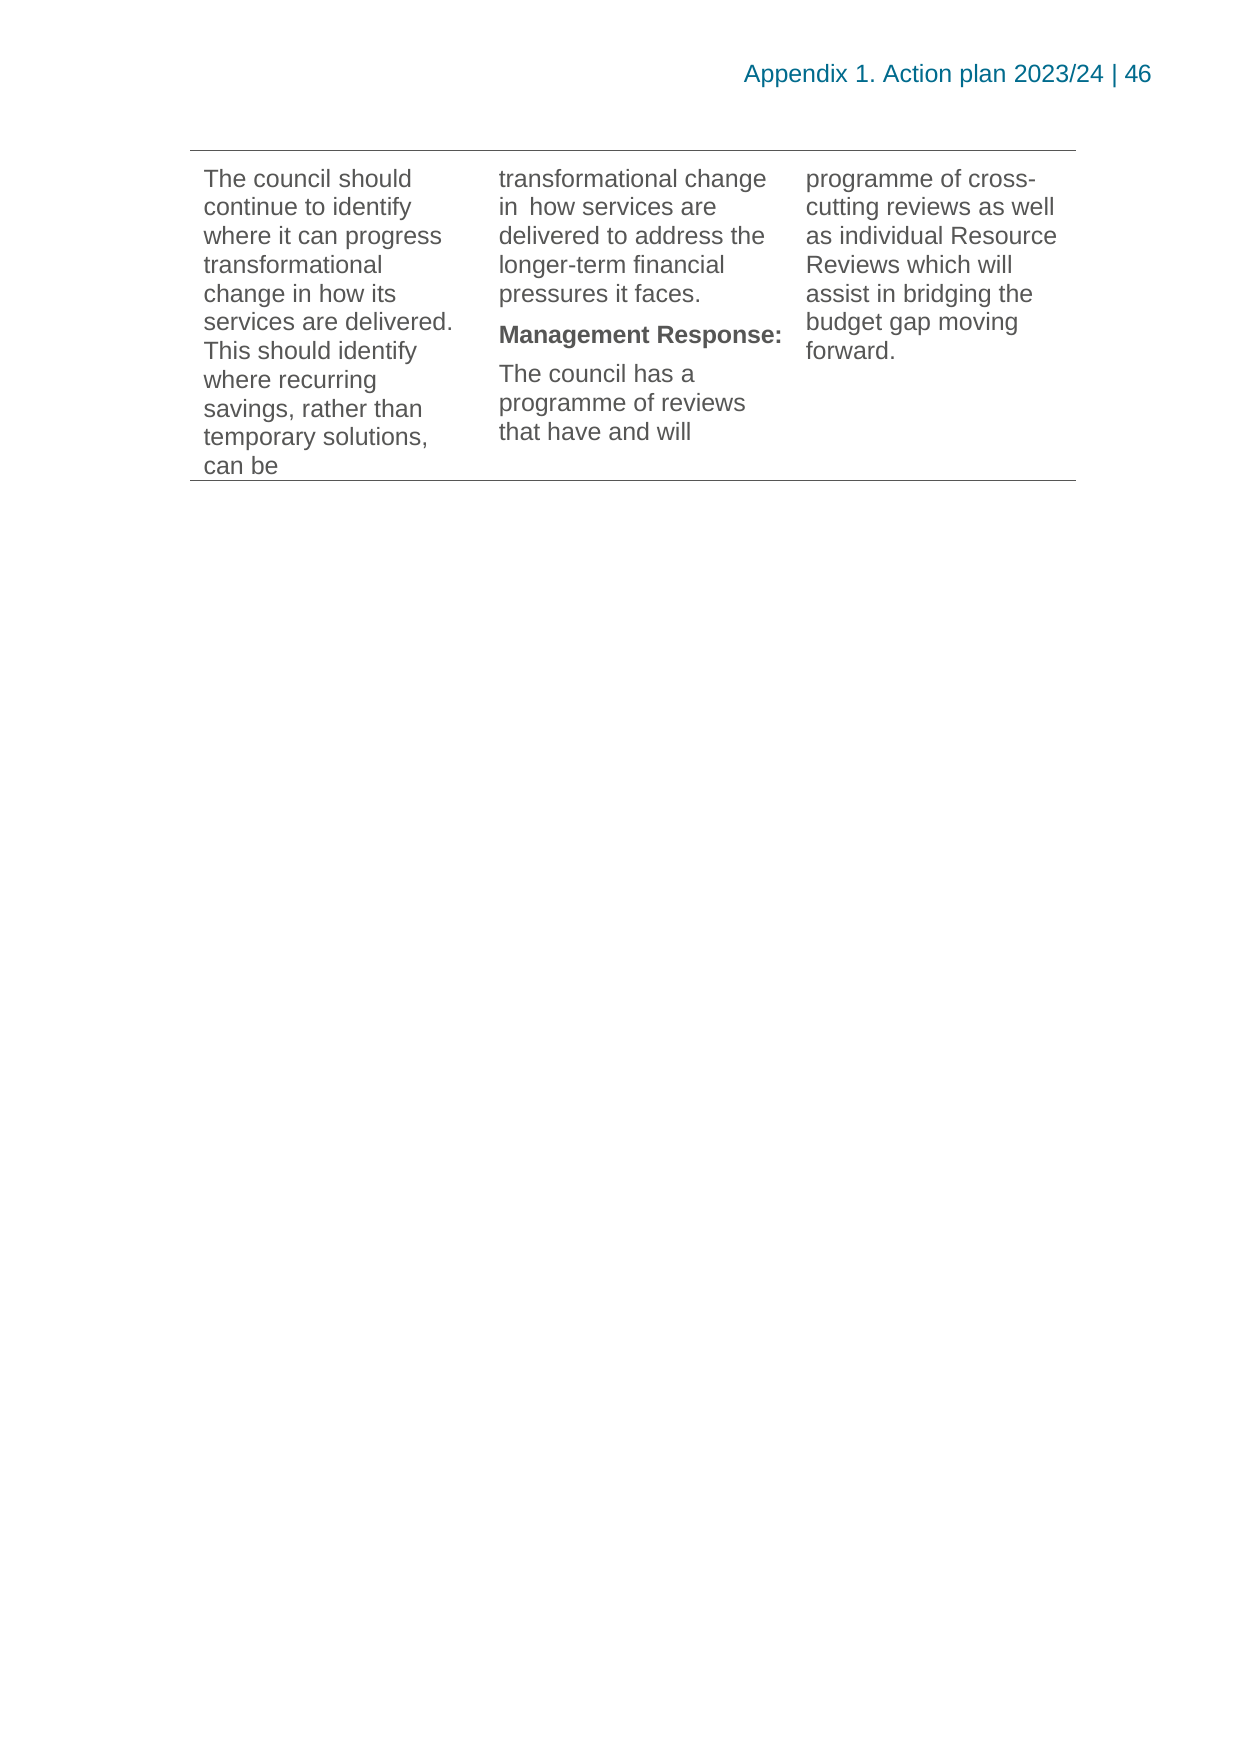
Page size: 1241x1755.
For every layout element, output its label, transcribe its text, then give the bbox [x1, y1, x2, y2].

table_cell programme of cross-cutting reviews as well as individual Resource Reviews which will assist in bridging the budget gap moving forward. [793, 151, 1076, 480]
table_cell transformational change in how services are delivered to address the longer-term financial pressures it faces. Management Response: The council has a programme of reviews that have and will [484, 151, 793, 480]
table_cell The council should continue to identify where it can progress transformational change in how its services are delivered. This should identify where recurring savings, rather than temporary solutions, can be [190, 151, 484, 480]
